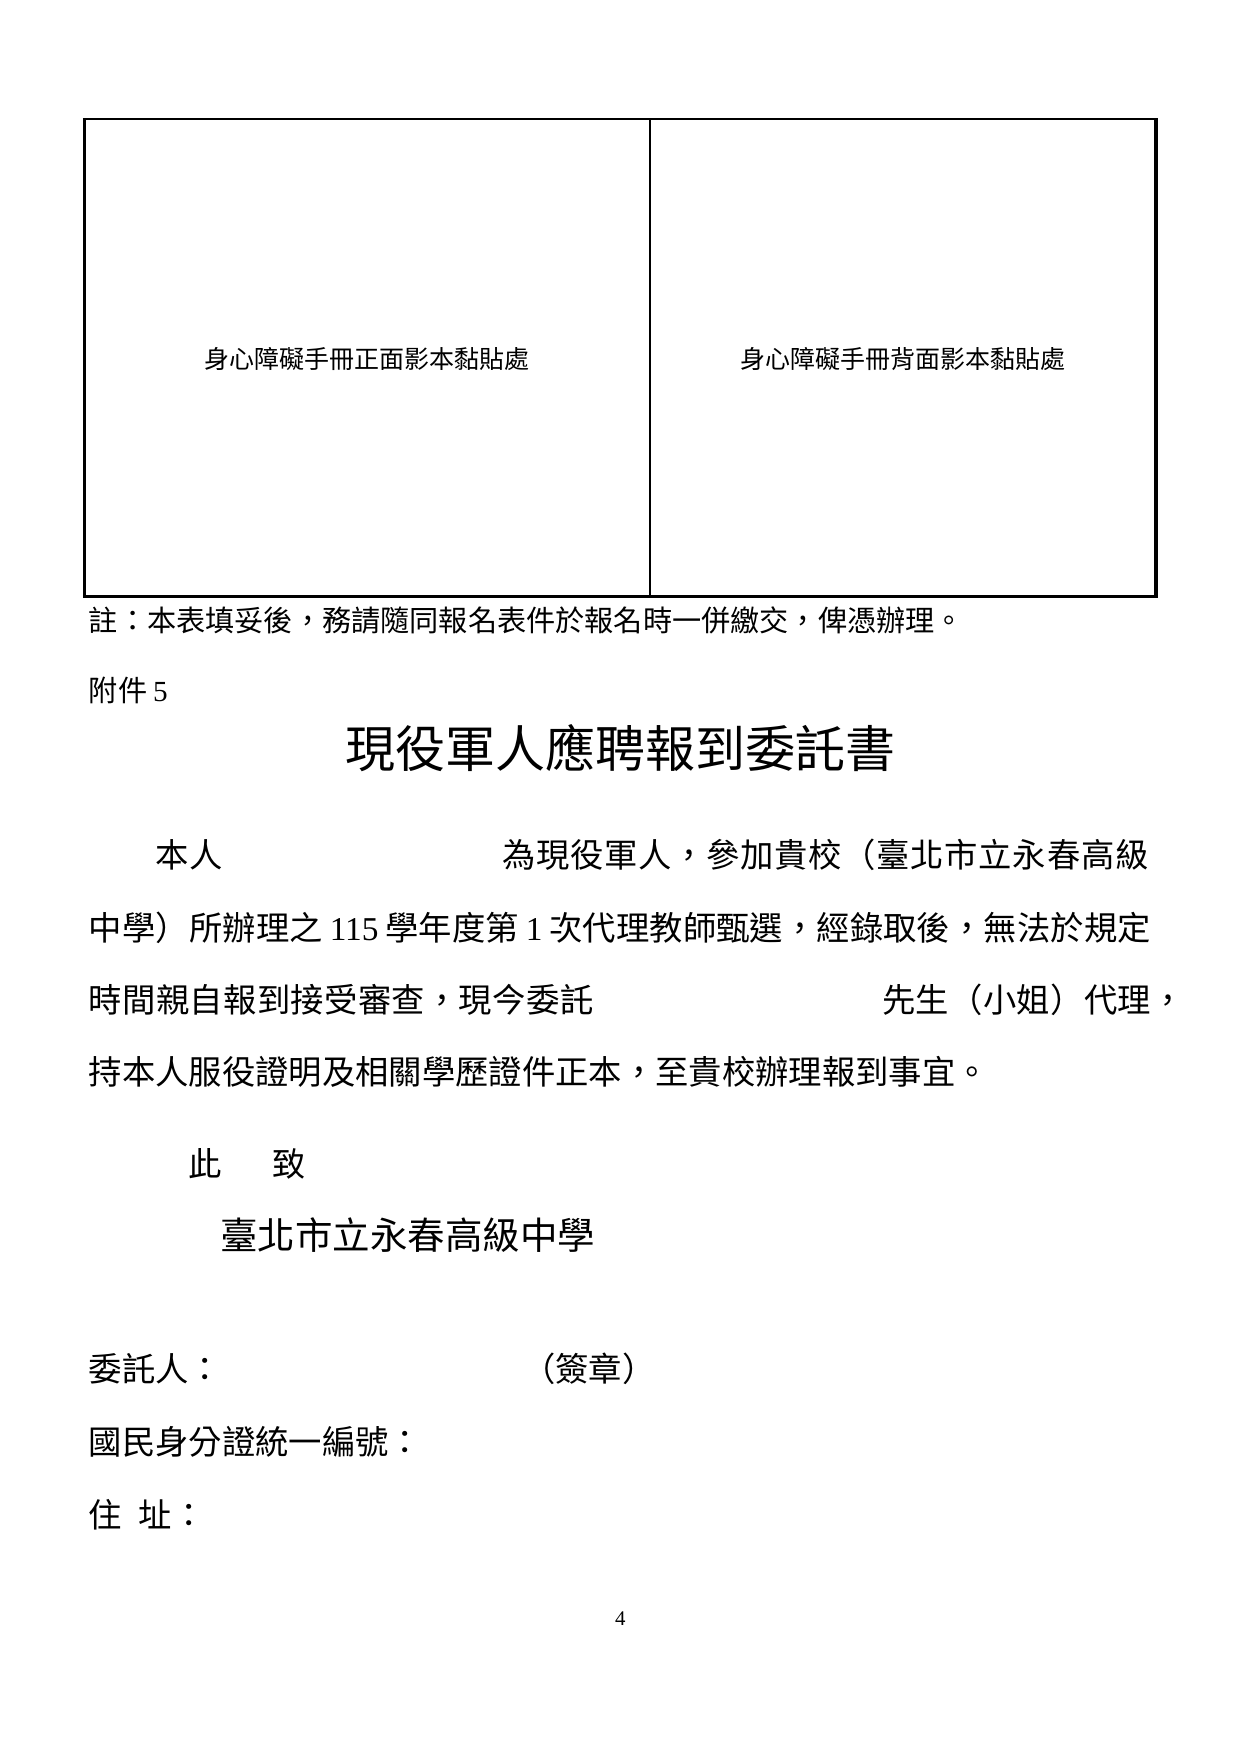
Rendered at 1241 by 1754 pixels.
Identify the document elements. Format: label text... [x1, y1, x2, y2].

table_cell 身心障礙手冊正面影本黏貼處 [86, 120, 649, 595]
table_cell 身心障礙手冊背面影本黏貼處 [651, 120, 1154, 595]
text 註：本表填妥後，務請隨同報名表件於報名時一併繳交，俾憑辦理。 [89, 598, 1152, 640]
text 國民身分證統一編號： [89, 1416, 1152, 1464]
text 附件5 [89, 668, 1152, 710]
text 此 致 [89, 1118, 1152, 1191]
text 住 址： [89, 1489, 1152, 1537]
text 臺北市立永春高級中學 [89, 1191, 1152, 1264]
text 現役軍人應聘報到委託書 [89, 710, 1152, 782]
text 委託人： （簽章） [89, 1343, 1152, 1391]
text 本人 為現役軍人，參加貴校（臺北市立永春高級中學）所辦理之115學年度第1次代理教師甄選，經錄取後，無法於規定時間親自報到接受審查，現今委託 先生（小姐）代理，持本人服役證明及相關學歷證件正本，至貴校辦理報到事宜。 [89, 829, 1152, 1094]
